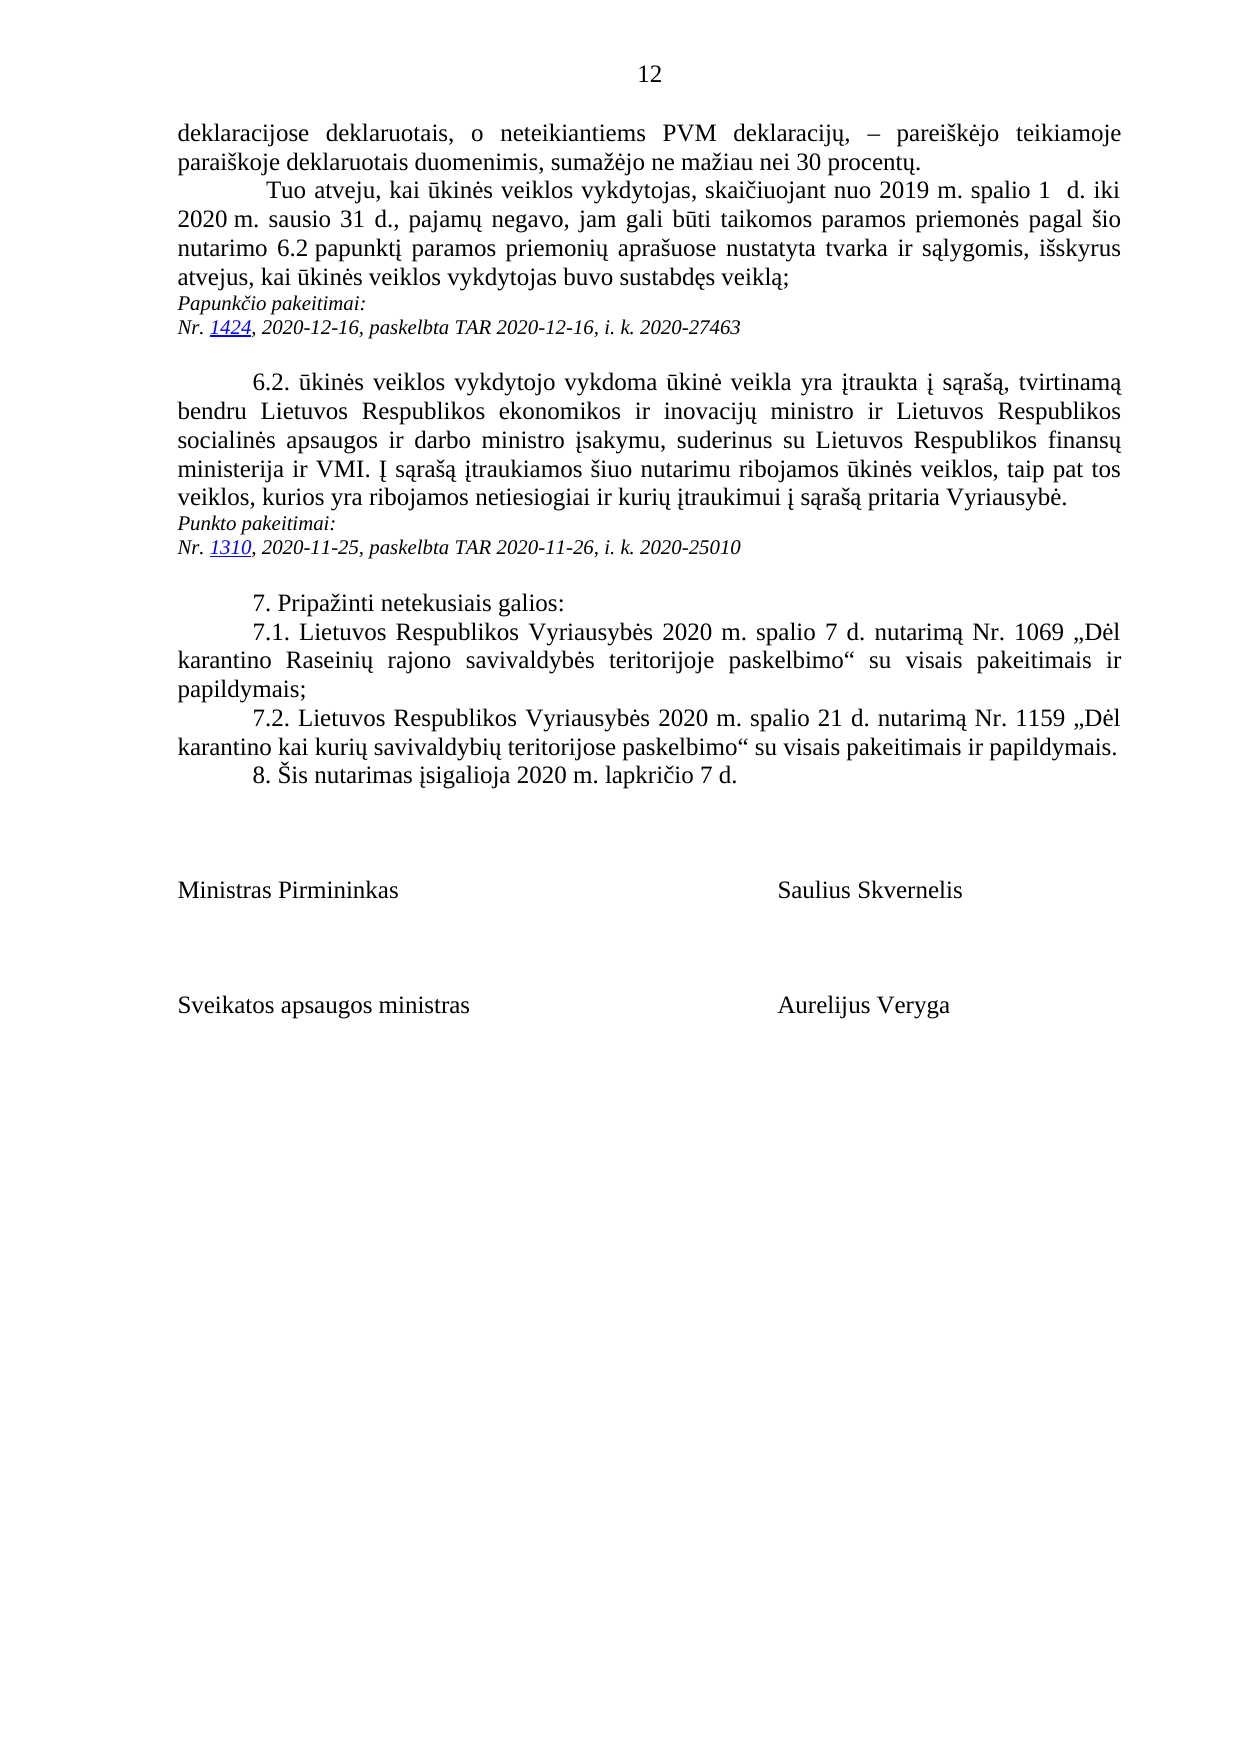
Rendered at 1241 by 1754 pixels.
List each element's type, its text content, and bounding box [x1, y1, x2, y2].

text Papunkčio pakeitimai: [177, 291, 1122, 315]
text 8. Šis nutarimas įsigalioja 2020 m. lapkričio 7 d. [177, 761, 1122, 789]
text Nr. 1424, 2020-12-16, paskelbta TAR 2020-12-16, i. k. 2020-27463 [177, 315, 1122, 339]
text Nr. 1310, 2020-11-25, paskelbta TAR 2020-11-26, i. k. 2020-25010 [177, 535, 1122, 559]
text Punkto pakeitimai: [177, 511, 1122, 535]
text Tuo atveju, kai ūkinės veiklos vykdytojas, skaičiuojant nuo 2019 m. spalio 1 d. iki 2020 m. sausio 31 d., pajamų negavo, jam gali būti taikomos paramos priemonės pagal šio nutarimo 6.2 papunktį paramos priemonių aprašuose nustatyta tvarka ir sąlygomis, išskyrus atvejus, kai ūkinės veiklos vykdytojas buvo sustabdęs veiklą; [177, 176, 1122, 291]
text deklaracijose deklaruotais, o neteikiantiems PVM deklaracijų, – pareiškėjo teikiamoje paraiškoje deklaruotais duomenimis, sumažėjo ne mažiau nei 30 procentų. [177, 118, 1122, 176]
text 7.2. Lietuvos Respublikos Vyriausybės 2020 m. spalio 21 d. nutarimą Nr. 1159 „Dėl karantino kai kurių savivaldybių teritorijose paskelbimo“ su visais pakeitimais ir papildymais. [177, 703, 1122, 761]
text 7.1. Lietuvos Respublikos Vyriausybės 2020 m. spalio 7 d. nutarimą Nr. 1069 „Dėl karantino Raseinių rajono savivaldybės teritorijoje paskelbimo“ su visais pakeitimais ir papildymais; [177, 617, 1122, 703]
text 7. Pripažinti netekusiais galios: [177, 588, 1122, 617]
text 6.2. ūkinės veiklos vykdytojo vykdoma ūkinė veikla yra įtraukta į sąrašą, tvirtinamą bendru Lietuvos Respublikos ekonomikos ir inovacijų ministro ir Lietuvos Respublikos socialinės apsaugos ir darbo ministro įsakymu, suderinus su Lietuvos Respublikos finansų ministerija ir VMI. Į sąrašą įtraukiamos šiuo nutarimu ribojamos ūkinės veiklos, taip pat tos veiklos, kurios yra ribojamos netiesiogiai ir kurių įtraukimui į sąrašą pritaria Vyriausybė. [177, 367, 1122, 511]
text Ministras Pirmininkas Saulius Skvernelis [177, 876, 1122, 904]
text Sveikatos apsaugos ministras Aurelijus Veryga [177, 991, 1122, 1019]
